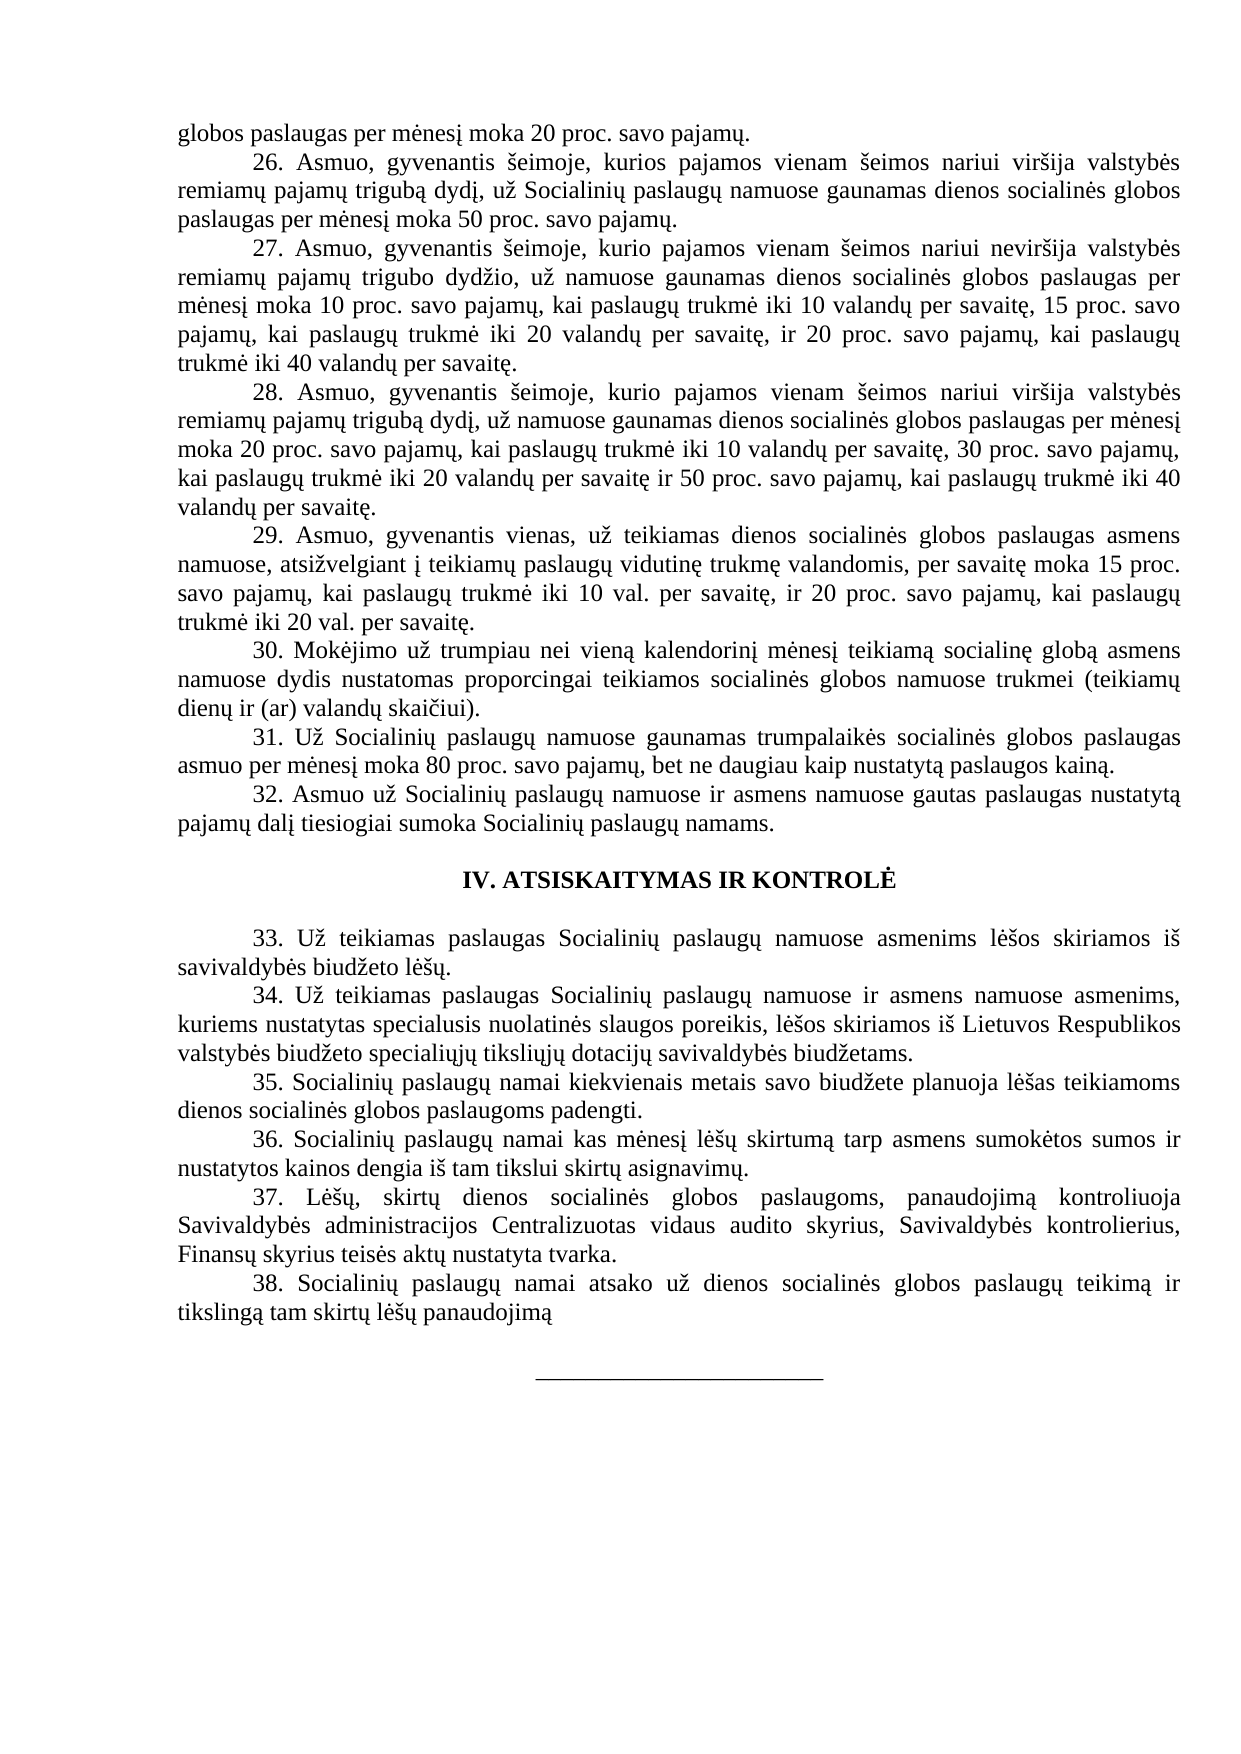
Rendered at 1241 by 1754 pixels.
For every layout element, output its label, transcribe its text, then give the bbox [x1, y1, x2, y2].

text _______________________ [177, 1354, 1181, 1383]
text 36. Socialinių paslaugų namai kas mėnesį lėšų skirtumą tarp asmens sumokėtos sumos ir nustatytos kainos dengia iš tam tikslui skirtų asignavimų. [177, 1124, 1181, 1182]
text 27. Asmuo, gyvenantis šeimoje, kurio pajamos vienam šeimos nariui neviršija valstybės remiamų pajamų trigubo dydžio, už namuose gaunamas dienos socialinės globos paslaugas per mėnesį moka 10 proc. savo pajamų, kai paslaugų trukmė iki 10 valandų per savaitę, 15 proc. savo pajamų, kai paslaugų trukmė iki 20 valandų per savaitę, ir 20 proc. savo pajamų, kai paslaugų trukmė iki 40 valandų per savaitę. [177, 233, 1181, 377]
text 37. Lėšų, skirtų dienos socialinės globos paslaugoms, panaudojimą kontroliuoja Savivaldybės administracijos Centralizuotas vidaus audito skyrius, Savivaldybės kontrolierius, Finansų skyrius teisės aktų nustatyta tvarka. [177, 1182, 1181, 1268]
text 31. Už Socialinių paslaugų namuose gaunamas trumpalaikės socialinės globos paslaugas asmuo per mėnesį moka 80 proc. savo pajamų, bet ne daugiau kaip nustatytą paslaugos kainą. [177, 722, 1181, 779]
text IV. ATSISKAITYMAS IR KONTROLĖ [177, 866, 1181, 894]
text 35. Socialinių paslaugų namai kiekvienais metais savo biudžete planuoja lėšas teikiamoms dienos socialinės globos paslaugoms padengti. [177, 1067, 1181, 1124]
text 33. Už teikiamas paslaugas Socialinių paslaugų namuose asmenims lėšos skiriamos iš savivaldybės biudžeto lėšų. [177, 923, 1181, 981]
text 34. Už teikiamas paslaugas Socialinių paslaugų namuose ir asmens namuose asmenims, kuriems nustatytas specialusis nuolatinės slaugos poreikis, lėšos skiriamos iš Lietuvos Respublikos valstybės biudžeto specialiųjų tiksliųjų dotacijų savivaldybės biudžetams. [177, 981, 1181, 1067]
text 38. Socialinių paslaugų namai atsako už dienos socialinės globos paslaugų teikimą ir tikslingą tam skirtų lėšų panaudojimą [177, 1268, 1181, 1326]
text 29. Asmuo, gyvenantis vienas, už teikiamas dienos socialinės globos paslaugas asmens namuose, atsižvelgiant į teikiamų paslaugų vidutinę trukmę valandomis, per savaitę moka 15 proc. savo pajamų, kai paslaugų trukmė iki 10 val. per savaitę, ir 20 proc. savo pajamų, kai paslaugų trukmė iki 20 val. per savaitę. [177, 521, 1181, 636]
text globos paslaugas per mėnesį moka 20 proc. savo pajamų. [177, 118, 1181, 147]
text 28. Asmuo, gyvenantis šeimoje, kurio pajamos vienam šeimos nariui viršija valstybės remiamų pajamų trigubą dydį, už namuose gaunamas dienos socialinės globos paslaugas per mėnesį moka 20 proc. savo pajamų, kai paslaugų trukmė iki 10 valandų per savaitę, 30 proc. savo pajamų, kai paslaugų trukmė iki 20 valandų per savaitę ir 50 proc. savo pajamų, kai paslaugų trukmė iki 40 valandų per savaitę. [177, 377, 1181, 521]
text 32. Asmuo už Socialinių paslaugų namuose ir asmens namuose gautas paslaugas nustatytą pajamų dalį tiesiogiai sumoka Socialinių paslaugų namams. [177, 779, 1181, 837]
text 30. Mokėjimo už trumpiau nei vieną kalendorinį mėnesį teikiamą socialinę globą asmens namuose dydis nustatomas proporcingai teikiamos socialinės globos namuose trukmei (teikiamų dienų ir (ar) valandų skaičiui). [177, 636, 1181, 722]
text 26. Asmuo, gyvenantis šeimoje, kurios pajamos vienam šeimos nariui viršija valstybės remiamų pajamų trigubą dydį, už Socialinių paslaugų namuose gaunamas dienos socialinės globos paslaugas per mėnesį moka 50 proc. savo pajamų. [177, 147, 1181, 233]
